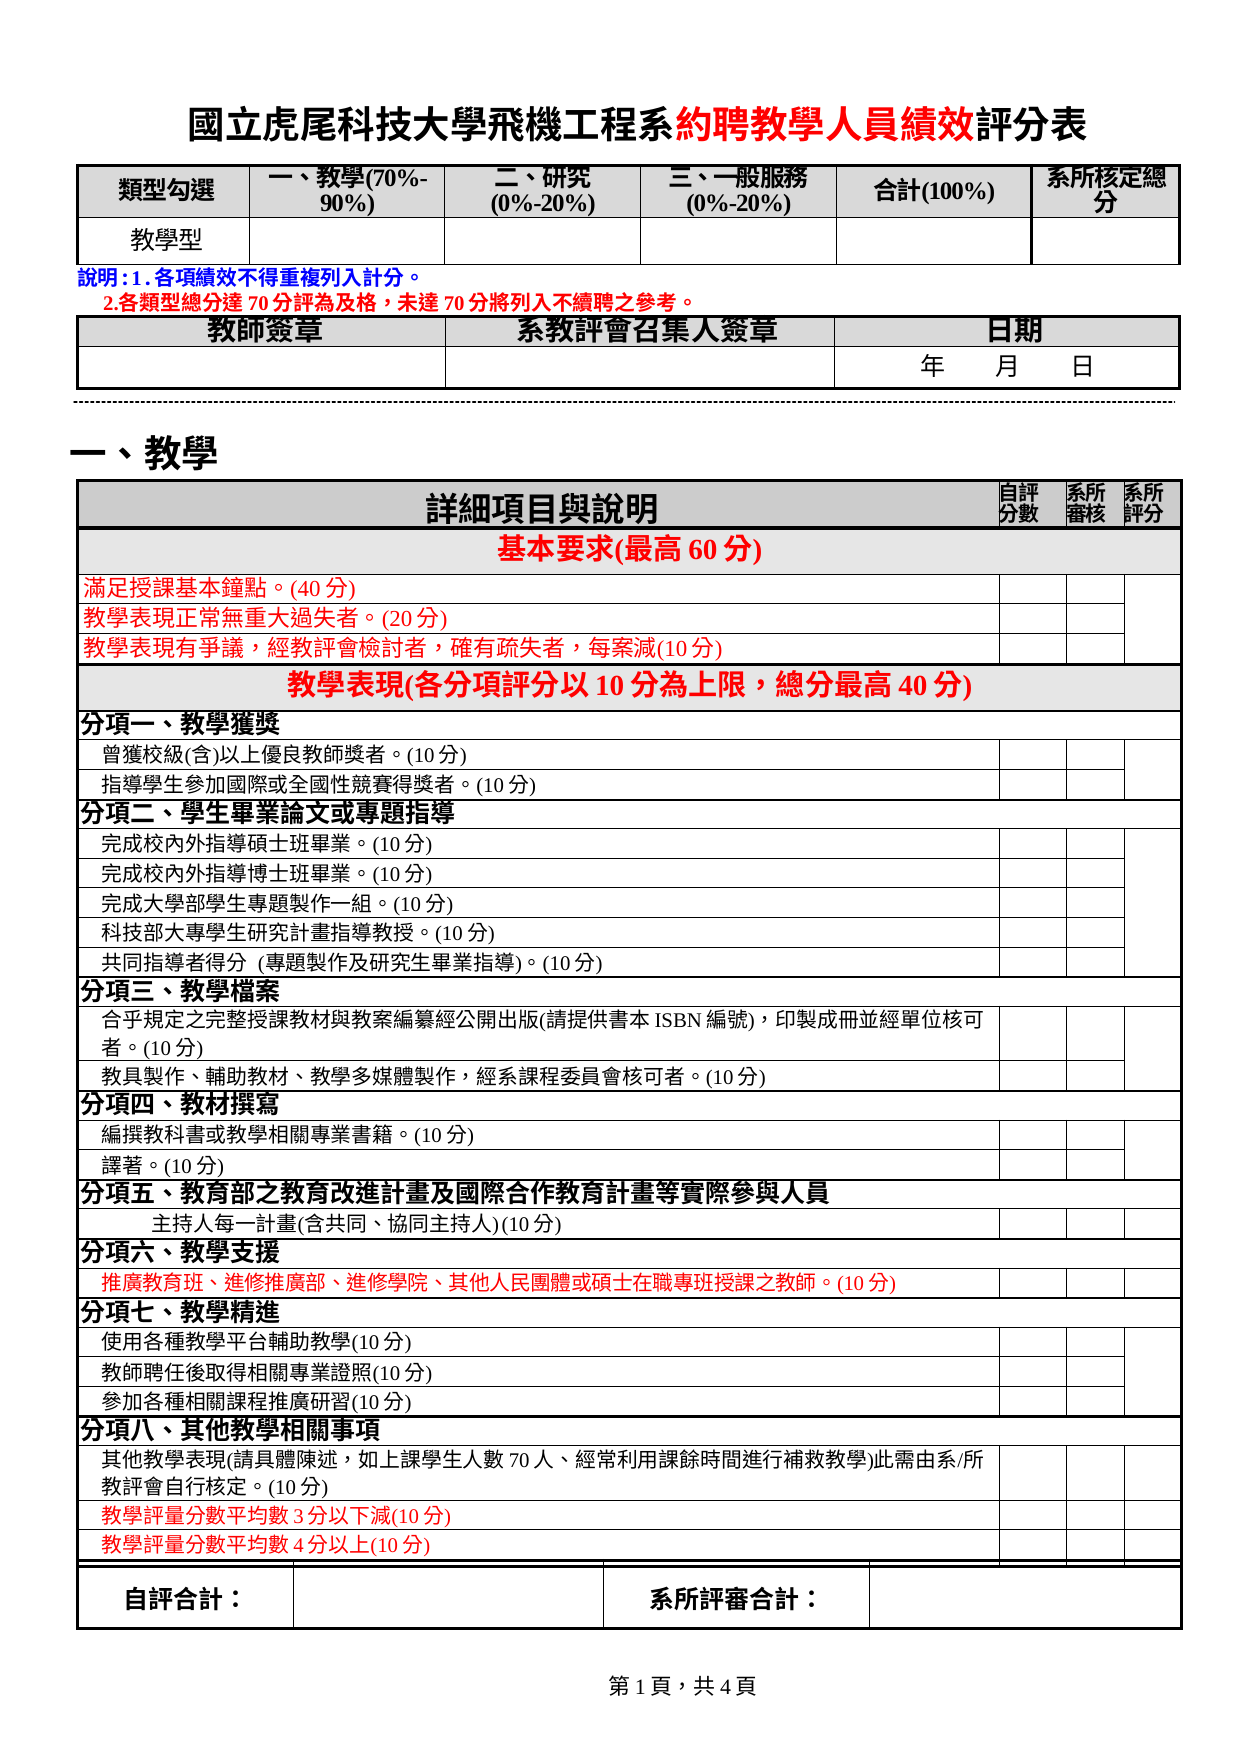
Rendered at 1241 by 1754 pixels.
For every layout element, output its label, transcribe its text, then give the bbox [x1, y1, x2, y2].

table_header 教師簽章 [79, 318, 445, 346]
table_cell [1067, 1061, 1124, 1090]
table_cell 其他教學表現(請具體陳述，如上課學生人數70人、經常利用課餘時間進行補救教學)此需由系/所教評會自行核定。(10分) [79, 1446, 999, 1499]
table_cell [1067, 575, 1124, 603]
table_cell 分項二、學生畢業論文或專題指導 [79, 801, 1180, 828]
table_cell [1125, 1209, 1180, 1238]
table_cell [1125, 1007, 1180, 1090]
table_cell [1067, 829, 1124, 858]
table_cell [250, 218, 444, 264]
table_cell [1125, 740, 1180, 798]
table_cell [1000, 604, 1066, 633]
text 說明:1.各項績效不得重複列入計分。 [77, 265, 1183, 290]
table_cell [1000, 829, 1066, 858]
table_cell [837, 218, 1030, 264]
table_cell 教學型 [79, 218, 249, 264]
table_cell 教具製作、輔助教材、教學多媒體製作，經系課程委員會核可者。(10分) [79, 1061, 999, 1090]
table_cell [1033, 218, 1178, 264]
table_cell [1125, 1328, 1180, 1415]
table_cell 分項七、教學精進 [79, 1299, 1180, 1327]
table_cell 分項五、教育部之教育改進計畫及國際合作教育計畫等實際參與人員 [79, 1181, 1180, 1208]
table_cell 合乎規定之完整授課教材與教案編纂經公開出版(請提供書本ISBN編號)，印製成冊並經單位核可者。(10分) [79, 1007, 999, 1060]
table_cell [1000, 1446, 1066, 1499]
table_cell [870, 1568, 1180, 1627]
table_cell [1125, 1121, 1180, 1179]
table_cell 教學評量分數平均數4分以上(10分) [79, 1530, 999, 1559]
table_cell [1067, 604, 1124, 633]
table_cell [1067, 1446, 1124, 1499]
table_cell [1067, 770, 1124, 798]
table_cell [1000, 948, 1066, 976]
text 國立虎尾科技大學飛機工程系約聘教學人員績效評分表 [187, 112, 1240, 145]
table_cell 年 月 日 [835, 347, 1178, 387]
table_cell 分項一、教學獲獎 [79, 712, 1180, 739]
table_cell 教學表現有爭議，經教評會檢討者，確有疏失者，每案減(10分) [79, 634, 999, 662]
table_cell 滿足授課基本鐘點。(40分) [79, 575, 999, 603]
table_cell 分項六、教學支援 [79, 1240, 1180, 1267]
table_cell [1000, 888, 1066, 917]
table_cell [1067, 1007, 1124, 1060]
table_cell [1067, 1209, 1124, 1238]
table_cell 分項四、教材撰寫 [79, 1092, 1180, 1119]
table_cell [1000, 1501, 1066, 1529]
table_cell [1067, 1501, 1124, 1529]
table_cell [1067, 1530, 1124, 1559]
table_cell [1125, 1530, 1180, 1559]
table_header 合計(100%) [837, 167, 1030, 217]
table_cell [641, 218, 836, 264]
table_cell [1000, 918, 1066, 946]
table_cell 分項八、其他教學相關事項 [79, 1418, 1180, 1445]
table_cell 完成校內外指導碩士班畢業。(10分) [79, 829, 999, 858]
table_header 日期 [835, 318, 1178, 346]
table_cell 譯著。(10分) [79, 1150, 999, 1179]
table_cell 完成校內外指導博士班畢業。(10分) [79, 859, 999, 887]
table_header 三、一般服務 (0%-20%) [641, 167, 836, 217]
table_cell 教師聘任後取得相關專業證照(10分) [79, 1357, 999, 1386]
table_cell [1000, 1269, 1066, 1297]
table_cell [1125, 1501, 1180, 1529]
table_cell 使用各種教學平台輔助教學(10分) [79, 1328, 999, 1356]
table_header 自評 分數 [1000, 482, 1066, 526]
table_cell [446, 347, 834, 387]
table_cell [1067, 859, 1124, 887]
table_cell [1000, 1121, 1066, 1149]
table_cell 科技部大專學生研究計畫指導教授。(10分) [79, 918, 999, 946]
table_cell 推廣教育班、進修推廣部、進修學院、其他人民團體或碩士在職專班授課之教師。(10分) [79, 1269, 999, 1297]
table_cell 主持人每一計畫(含共同、協同主持人) (10分) [79, 1209, 999, 1238]
table_cell 曾獲校級(含)以上優良教師獎者。(10分) [79, 740, 999, 769]
table_cell [1000, 1387, 1066, 1415]
table_cell 基本要求(最高60分) [79, 530, 1180, 574]
table_header 類型勾選 [79, 167, 249, 217]
table_cell 共同指導者得分 (專題製作及研究生畢業指導)。(10分) [79, 948, 999, 976]
table_cell 教學評量分數平均數3分以下減(10分) [79, 1501, 999, 1529]
table_cell [1067, 948, 1124, 976]
table_cell 參加各種相關課程推廣研習(10分) [79, 1387, 999, 1415]
table_header 二、研究 (0%-20%) [445, 167, 640, 217]
table_cell 編撰教科書或教學相關專業書籍。(10分) [79, 1121, 999, 1149]
table_cell [1000, 1150, 1066, 1179]
table_cell 指導學生參加國際或全國性競賽得獎者。(10分) [79, 770, 999, 798]
table_cell [79, 347, 445, 387]
table_cell [1067, 1269, 1124, 1297]
table_cell [1000, 575, 1066, 603]
table_cell 教學表現(各分項評分以10分為上限，總分最高40分) [79, 666, 1180, 710]
table_cell 完成大學部學生專題製作一組。(10分) [79, 888, 999, 917]
table_header 詳細項目與說明 [79, 482, 999, 526]
table_cell [1067, 1357, 1124, 1386]
table_header 系所 審核 [1067, 482, 1124, 526]
table_cell [1125, 1446, 1180, 1499]
table_cell [1125, 1269, 1180, 1297]
table_cell [1067, 1121, 1124, 1149]
table_cell [1000, 1328, 1066, 1356]
table_cell [1000, 1061, 1066, 1090]
table_cell [1067, 1150, 1124, 1179]
table_header 系所 評分 [1125, 482, 1180, 526]
table_header 系所核定總分 [1033, 167, 1178, 217]
table_cell [1000, 770, 1066, 798]
table_cell [1067, 918, 1124, 946]
table_cell [294, 1568, 603, 1627]
table_cell [1000, 1357, 1066, 1386]
table_cell [1125, 829, 1180, 976]
table_cell [1000, 859, 1066, 887]
table_cell [1000, 1007, 1066, 1060]
table_cell 自評合計： [79, 1568, 293, 1627]
table_cell [1000, 1530, 1066, 1559]
table_cell [445, 218, 640, 264]
table_cell 教學表現正常無重大過失者。(20分) [79, 604, 999, 633]
table_cell [1067, 1387, 1124, 1415]
table_cell 分項三、教學檔案 [79, 978, 1180, 1006]
table_cell [1125, 575, 1180, 662]
table_cell [1067, 888, 1124, 917]
table_header 一、教學(70%-90%) [250, 167, 444, 217]
table_cell [1067, 1328, 1124, 1356]
table_cell [1000, 740, 1066, 769]
table_header 系教評會召集人簽章 [446, 318, 834, 346]
table_cell [1000, 1209, 1066, 1238]
table_cell [1067, 740, 1124, 769]
text 一、教學 [69, 409, 1240, 472]
table_cell [1000, 634, 1066, 662]
table_cell 系所評審合計： [604, 1568, 869, 1627]
table_cell [1067, 634, 1124, 662]
text 2.各類型總分達70分評為及格，未達70分將列入不續聘之參考。 [77, 290, 1183, 315]
